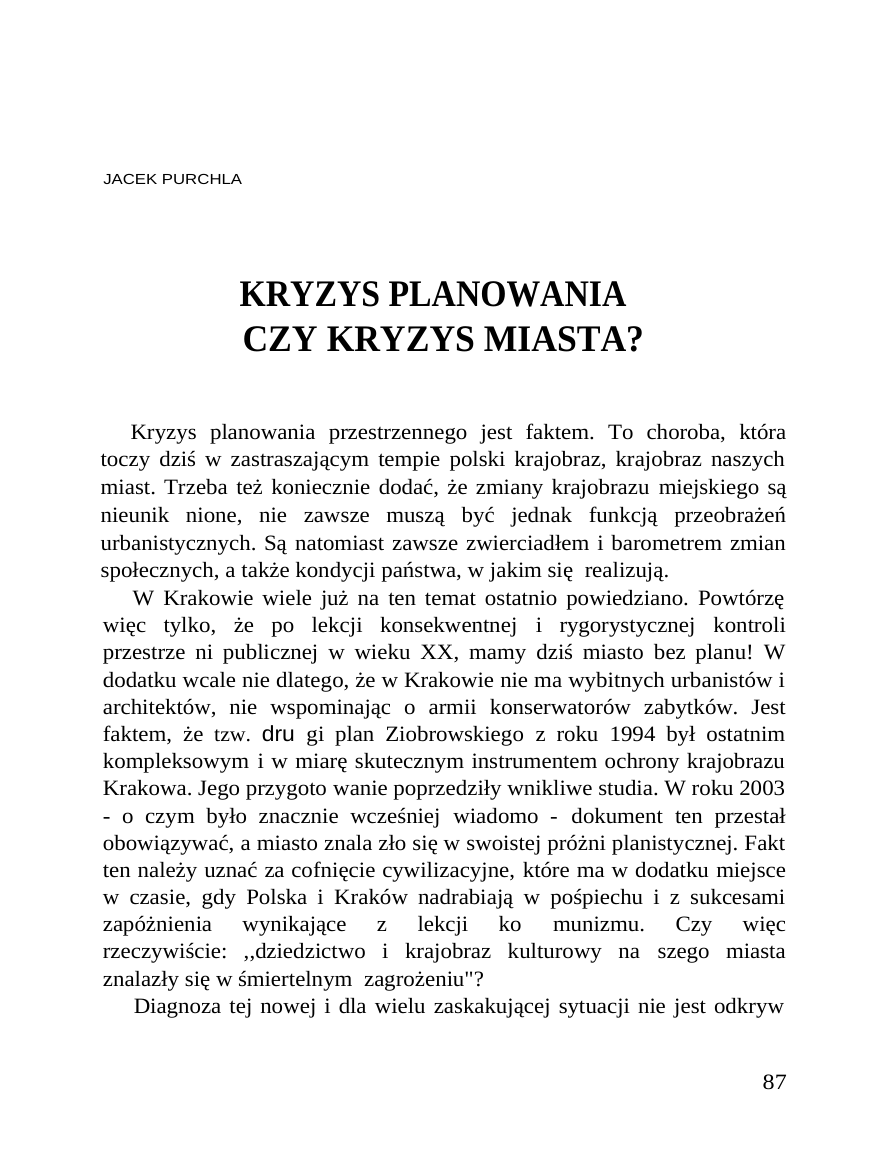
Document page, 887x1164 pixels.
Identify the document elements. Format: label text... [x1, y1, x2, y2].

text KRYZYS PLANOWANIA CZY KRYZYS MIASTA? [239, 271, 645, 359]
text Kryzys planowania przestrzennego jest faktem. To choroba, która toczy dziś w zastraszającym tempie polski krajobraz, krajobraz naszych miast. Trzeba też koniecznie dodać, że zmiany krajobrazu miejskiego są nieunik­ nione, nie zawsze muszą być jednak funkcją przeobrażeń urbanistycznych. Są natomiast zawsze zwierciadłem i barometrem zmian społecznych, a także kondycji państwa, w jakim się realizują. [100, 419, 786, 582]
text JACEK PURCHLA [103, 170, 246, 187]
text Diagnoza tej nowej i dla wielu zaskakującej sytuacji nie jest odkryw­ cza. Jednym tchem mówimy dzisiaj, że dziedzictwu Krakowa zagrażają: [103, 993, 785, 1023]
text W Krakowie wiele już na ten temat ostatnio powiedziano. Powtórzę więc tylko, że po lekcji konsekwentnej i rygorystycznej kontroli przestrze­ ni publicznej w wieku XX, mamy dziś miasto bez planu! W dodatku wcale nie dlatego, że w Krakowie nie ma wybitnych urbanistów i architektów, nie wspominając o armii konserwatorów zabytków. Jest faktem, że tzw. dru­ gi plan Ziobrowskiego z roku 1994 był ostatnim kompleksowym i w miarę skutecznym instrumentem ochrony krajobrazu Krakowa. Jego przygoto­ wanie poprzedziły wnikliwe studia. W roku 2003 - o czym było znacznie wcześniej wiadomo - dokument ten przestał obowiązywać, a miasto znala­ zło się w swoistej próżni planistycznej. Fakt ten należy uznać za cofnięcie cywilizacyjne, które ma w dodatku miejsce w czasie, gdy Polska i Kraków nadrabiają w pośpiechu i z sukcesami zapóżnienia wynikające z lekcji ko­ munizmu. Czy więc rzeczywiście: ,,dziedzictwo i krajobraz kulturowy na­ szego miasta znalazły się w śmiertelnym zagrożeniu"? [103, 585, 786, 991]
text 87 [762, 1069, 788, 1094]
